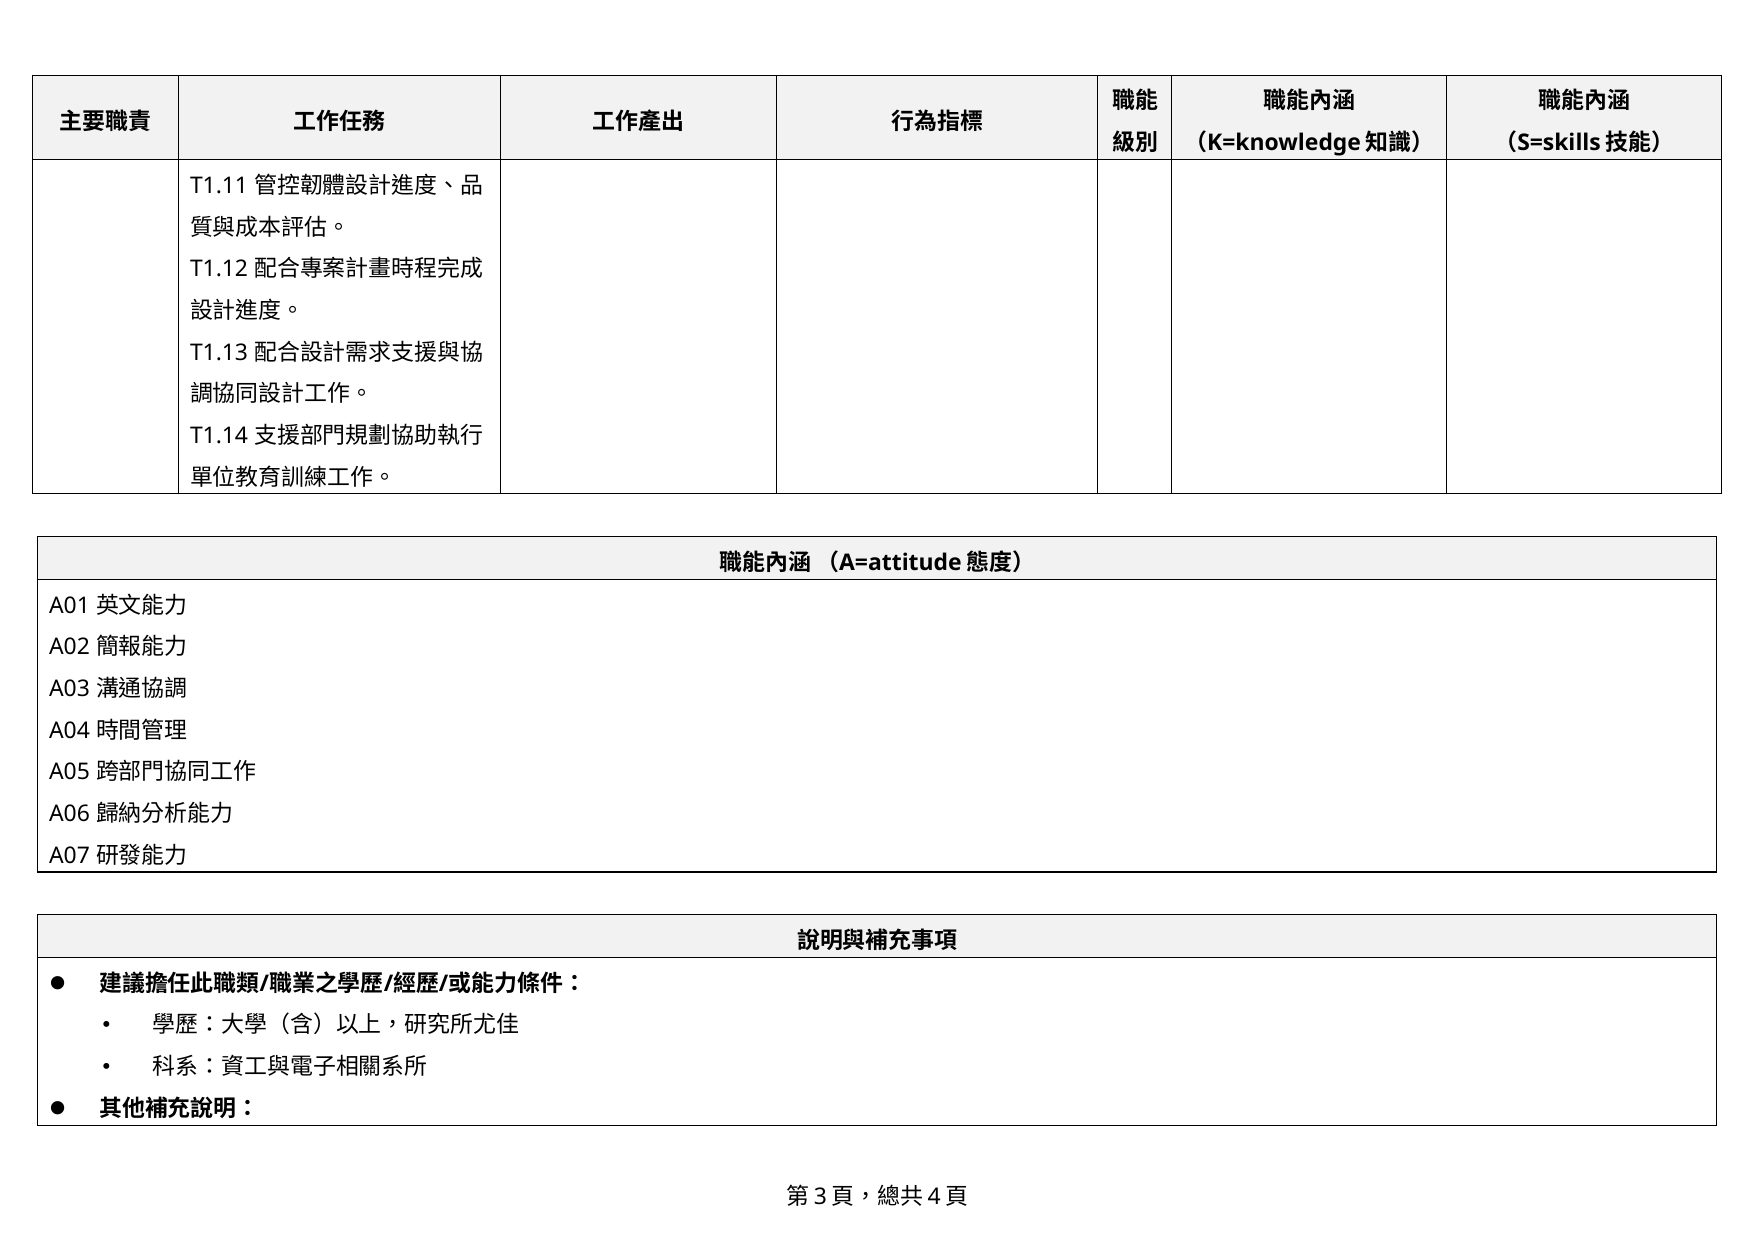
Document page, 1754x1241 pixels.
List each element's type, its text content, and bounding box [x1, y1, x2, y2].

table_header 主要職責 [33, 76, 178, 159]
table_cell 建議擔任此職類/職業之學歷/經歷/或能力條件： 學歷：大學（含）以上，研究所尤佳 科系：資工與電子相關系所 其他補充說明： 根據彙收資料，此處之職能內涵A意指「能力（ability）」。 [38, 958, 1716, 1124]
table_cell [777, 160, 1097, 493]
table_cell [1098, 160, 1171, 493]
table_cell A01 英文能力 A02 簡報能力 A03 溝通協調 A04 時間管理 A05 跨部門協同工作 A06 歸納分析能力 A07 研發能力 [38, 580, 1716, 871]
table_header 職能級別 [1098, 76, 1171, 159]
table_header 行為指標 [777, 76, 1097, 159]
table_header 工作任務 [179, 76, 500, 159]
table_cell [1172, 160, 1446, 493]
table_cell [501, 160, 776, 493]
table_header 職能內涵 （K=knowledge知識） [1172, 76, 1446, 159]
table_header 職能內涵 （S=skills技能） [1447, 76, 1721, 159]
table_header 說明與補充事項 [38, 915, 1716, 957]
table_cell T1.11 管控韌體設計進度、品質與成本評估。 T1.12 配合專案計畫時程完成設計進度。 T1.13 配合設計需求支援與協調協同設計工作。 T1.14 支援部門規劃協助執行單位教育訓練工作。 [179, 160, 500, 493]
table_cell [33, 160, 178, 493]
table_header 職能內涵 （A=attitude態度） [38, 537, 1716, 579]
table_header 工作產出 [501, 76, 776, 159]
table_cell [1447, 160, 1721, 493]
